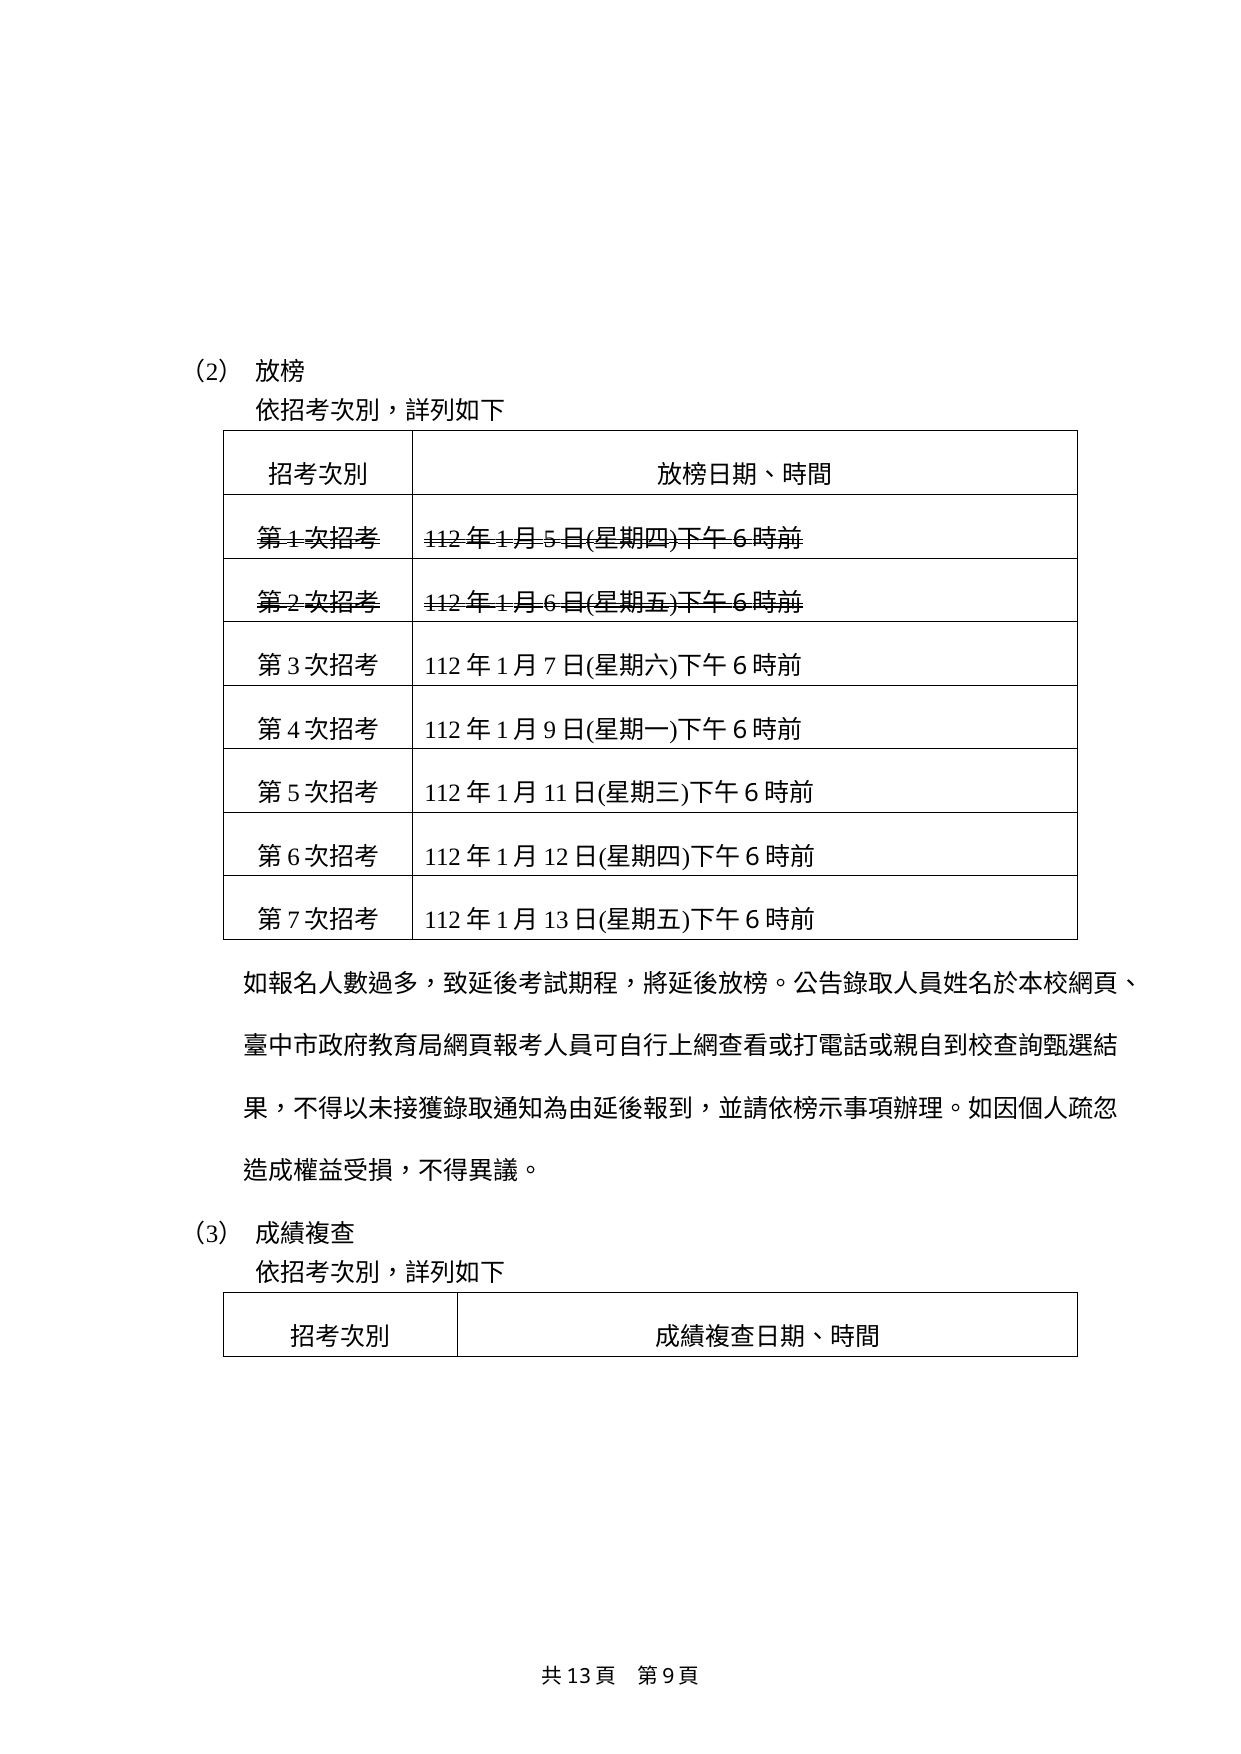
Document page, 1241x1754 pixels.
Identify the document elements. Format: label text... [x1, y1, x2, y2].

table_cell 112年1月13日(星期五)下午6時前 [413, 876, 1077, 939]
text 如報名人數過多，致延後考試期程，將延後放榜。公告錄取人員姓名於本校網頁、臺中市政府教育局網頁報考人員可自行上網查看或打電話或親自到校查詢甄選結果，不得以未接獲錄取通知為由延後報到，並請依榜示事項辦理。如因個人疏忽造成權益受損，不得異議。 [243, 940, 1122, 1190]
list 放榜 [181, 328, 1122, 391]
table_header 放榜日期、時間 [413, 431, 1077, 494]
table_cell 112年1月7日(星期六)下午6時前 [413, 622, 1077, 684]
table_cell 112年1月11日(星期三)下午6時前 [413, 749, 1077, 812]
table_cell 112年1月5日(星期四)下午6時前 [413, 495, 1077, 557]
table_cell 第4次招考 [224, 686, 412, 748]
table_header 招考次別 [224, 431, 412, 494]
table_cell 第3次招考 [224, 622, 412, 684]
table_header 成績複查日期、時間 [458, 1293, 1077, 1356]
table_cell 第7次招考 [224, 876, 412, 939]
table_cell 第6次招考 [224, 813, 412, 875]
table_cell 112年1月6日(星期五)下午6時前 [413, 559, 1077, 621]
table_cell 112年1月9日(星期一)下午6時前 [413, 686, 1077, 748]
text 依招考次別，詳列如下 [256, 1252, 1122, 1288]
table_cell 第1次招考 [224, 495, 412, 557]
table_header 招考次別 [224, 1293, 457, 1356]
table_cell 第2次招考 [224, 559, 412, 621]
table_cell 第5次招考 [224, 749, 412, 812]
text 依招考次別，詳列如下 [256, 391, 1122, 427]
list 成績複查 [181, 1190, 1122, 1252]
table_cell 112年1月12日(星期四)下午6時前 [413, 813, 1077, 875]
